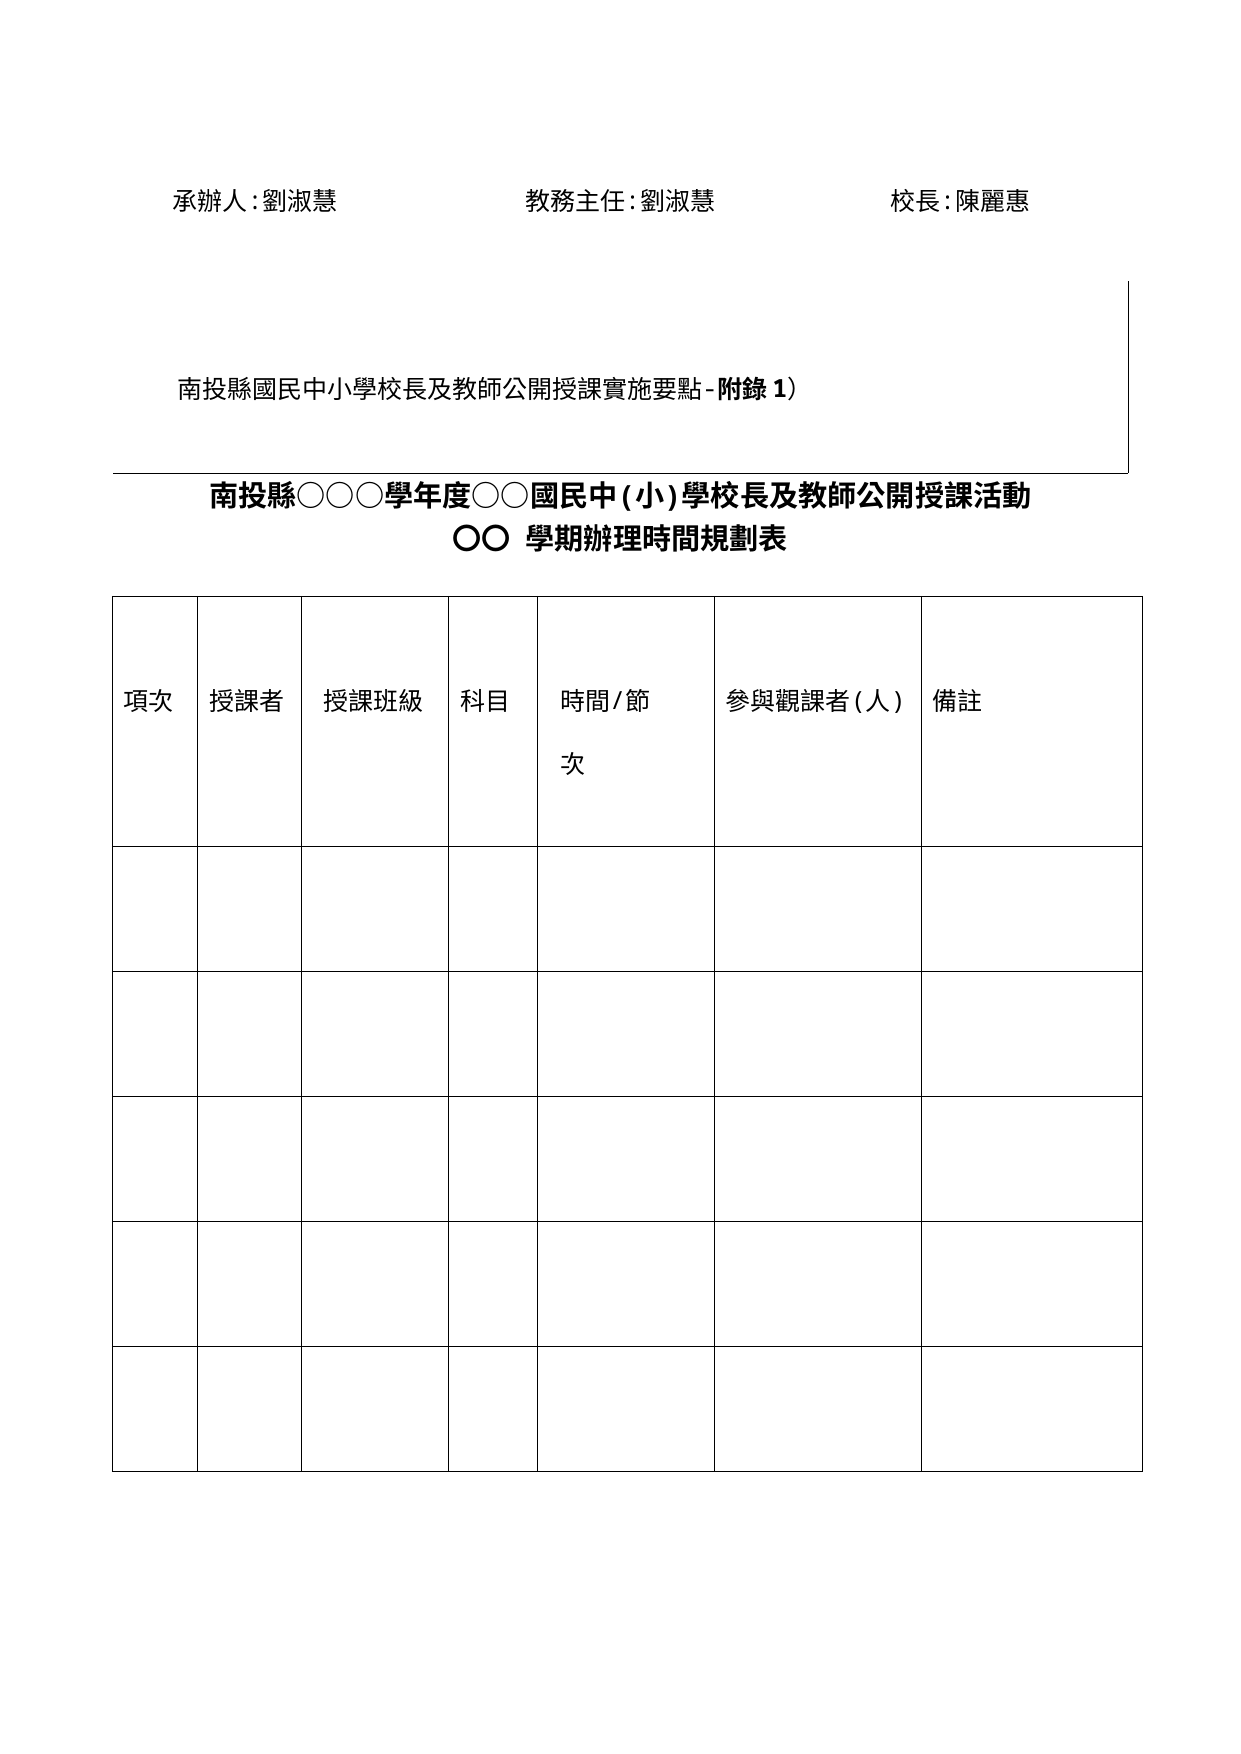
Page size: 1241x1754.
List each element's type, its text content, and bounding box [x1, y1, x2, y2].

table_cell [715, 1222, 921, 1346]
table_cell [922, 1347, 1142, 1471]
table_cell [449, 972, 537, 1096]
table_header 項次 [113, 597, 197, 846]
table_cell [113, 1347, 197, 1471]
table_header 授課者 [198, 597, 301, 846]
table_cell [449, 1347, 537, 1471]
table_cell [302, 1222, 448, 1346]
table_cell [922, 972, 1142, 1096]
table_cell [715, 1347, 921, 1471]
table_cell [302, 1097, 448, 1221]
text 南投縣○○○學年度○○國民中(小)學校長及教師公開授課活動 [112, 473, 1128, 515]
table_cell [449, 1222, 537, 1346]
table_cell [538, 1222, 714, 1346]
table_cell [922, 847, 1142, 971]
table_cell [302, 972, 448, 1096]
table_cell [922, 1222, 1142, 1346]
table_header 備註 [922, 597, 1142, 846]
table_cell [302, 847, 448, 971]
table_header 時間/節次 [549, 658, 683, 783]
table_cell [198, 1347, 301, 1471]
table_cell [113, 1222, 197, 1346]
table_cell [198, 847, 301, 971]
table_header [538, 597, 714, 846]
table_header 參與觀課者(人) [715, 597, 921, 846]
table_cell [449, 847, 537, 971]
table_cell [198, 1097, 301, 1221]
table_cell [538, 847, 714, 971]
table_cell [715, 972, 921, 1096]
table_cell [715, 847, 921, 971]
table_header 科目 [449, 597, 537, 846]
table_cell [198, 972, 301, 1096]
text 南投縣國民中小學校長及教師公開授課實施要點-附錄1） [112, 281, 1128, 473]
text 承辦人:劉淑慧 教務主任:劉淑慧 校長:陳麗惠 [112, 158, 1128, 221]
table_cell [302, 1347, 448, 1471]
table_cell [538, 1347, 714, 1471]
table_header 授課班級 [312, 658, 435, 721]
table_cell [922, 1097, 1142, 1221]
table_cell [538, 972, 714, 1096]
table_cell [113, 1097, 197, 1221]
table_cell [113, 847, 197, 971]
table_cell [538, 1097, 714, 1221]
table_header [302, 597, 448, 846]
text 〇〇 學期辦理時間規劃表 [112, 515, 1128, 557]
table_cell [113, 972, 197, 1096]
table_cell [715, 1097, 921, 1221]
table_cell [198, 1222, 301, 1346]
table_cell [449, 1097, 537, 1221]
